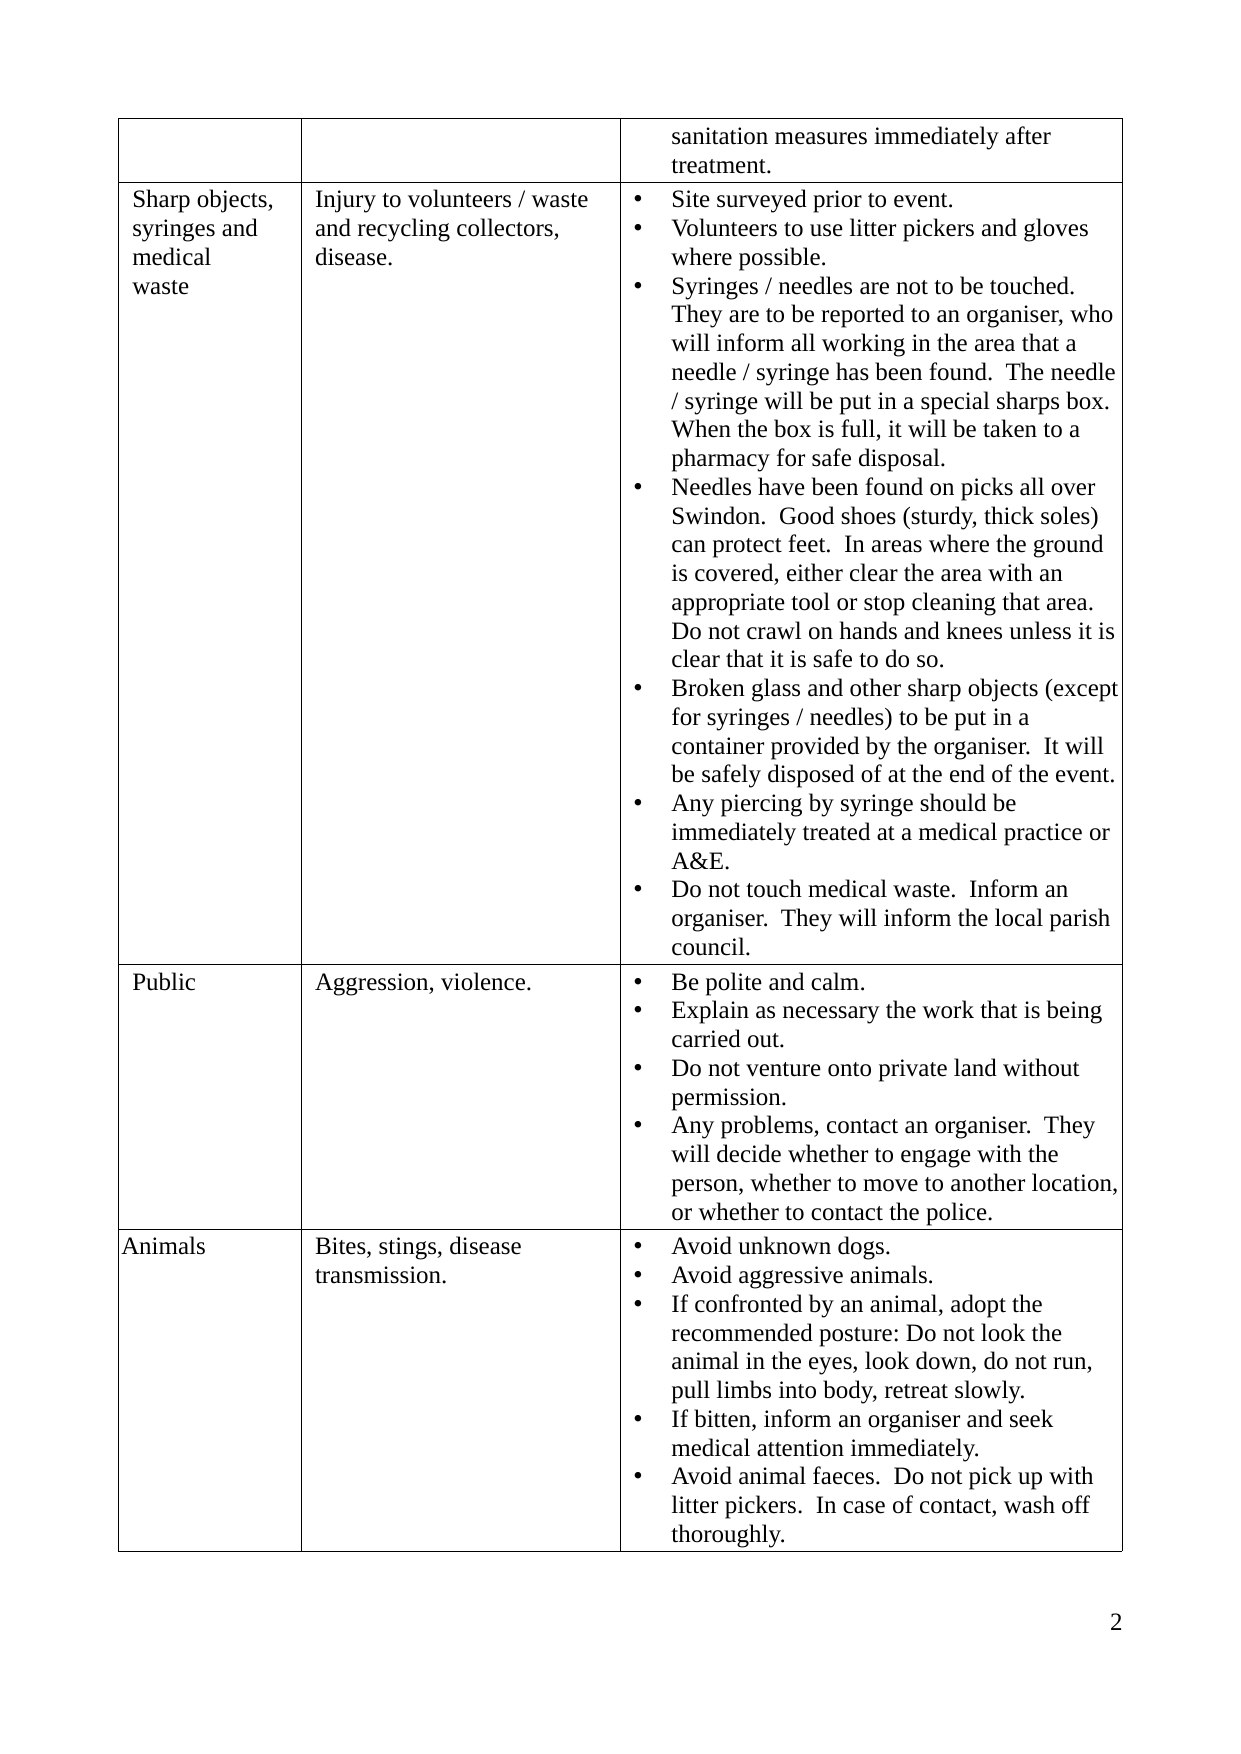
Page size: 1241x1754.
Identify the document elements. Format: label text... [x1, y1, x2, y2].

table_cell Animals [119, 1230, 301, 1551]
table_cell sanitation measures immediately after treatment. [621, 119, 1122, 182]
table_cell Avoid unknown dogs. Avoid aggressive animals. If confronted by an animal, adopt the recommended posture: Do not look the animal in the eyes, look down, do not run, pull limbs into body, retreat slowly. If bitten, inform an organiser and seek medical attention immediately. Avoid animal faeces. Do not pick up with litter pickers. In case of contact, wash off thoroughly. Beware of places that animals live such as bees and wasps nests, fox dens, and badger setts. Avoid these places and please have consideration for animals of all types, however big or small. If have any allergies, wear a medical bracelet & carry personal medication. Wear suitable clothing i.e long sleeves, trousers and gloves. Avoid moving through bracken or vegetation while wearing shorts or short sleeved shirts. Take precautions to prevent infection through cuts and other body openings by wearing plasters on cuts and gloves. Seek medical attention if they become ill shortly after exposure. Wash hands before eating or drinking. Beware of Lyme Disease, caused by tick bites. [621, 1230, 1122, 1551]
table_cell Public [119, 965, 301, 1228]
table_cell Aggression, violence. [302, 965, 620, 1228]
table_cell [119, 119, 301, 182]
table_cell Site surveyed prior to event. Volunteers to use litter pickers and gloves where possible. Syringes / needles are not to be touched. They are to be reported to an organiser, who will inform all working in the area that a needle / syringe has been found. The needle / syringe will be put in a special sharps box. When the box is full, it will be taken to a pharmacy for safe disposal. Needles have been found on picks all over Swindon. Good shoes (sturdy, thick soles) can protect feet. In areas where the ground is covered, either clear the area with an appropriate tool or stop cleaning that area. Do not crawl on hands and knees unless it is clear that it is safe to do so. Broken glass and other sharp objects (except for syringes / needles) to be put in a container provided by the organiser. It will be safely disposed of at the end of the event. Any piercing by syringe should be immediately treated at a medical practice or A&E. Do not touch medical waste. Inform an organiser. They will inform the local parish council. [621, 183, 1122, 964]
table_cell Sharp objects, syringes and medical waste [119, 183, 301, 964]
table_cell Injury to volunteers / waste and recycling collectors, disease. [302, 183, 620, 964]
table_cell Be polite and calm. Explain as necessary the work that is being carried out. Do not venture onto private land without permission. Any problems, contact an organiser. They will decide whether to engage with the person, whether to move to another location, or whether to contact the police. [621, 965, 1122, 1228]
table_cell Bites, stings, disease transmission. [302, 1230, 620, 1551]
table_cell [302, 119, 620, 182]
